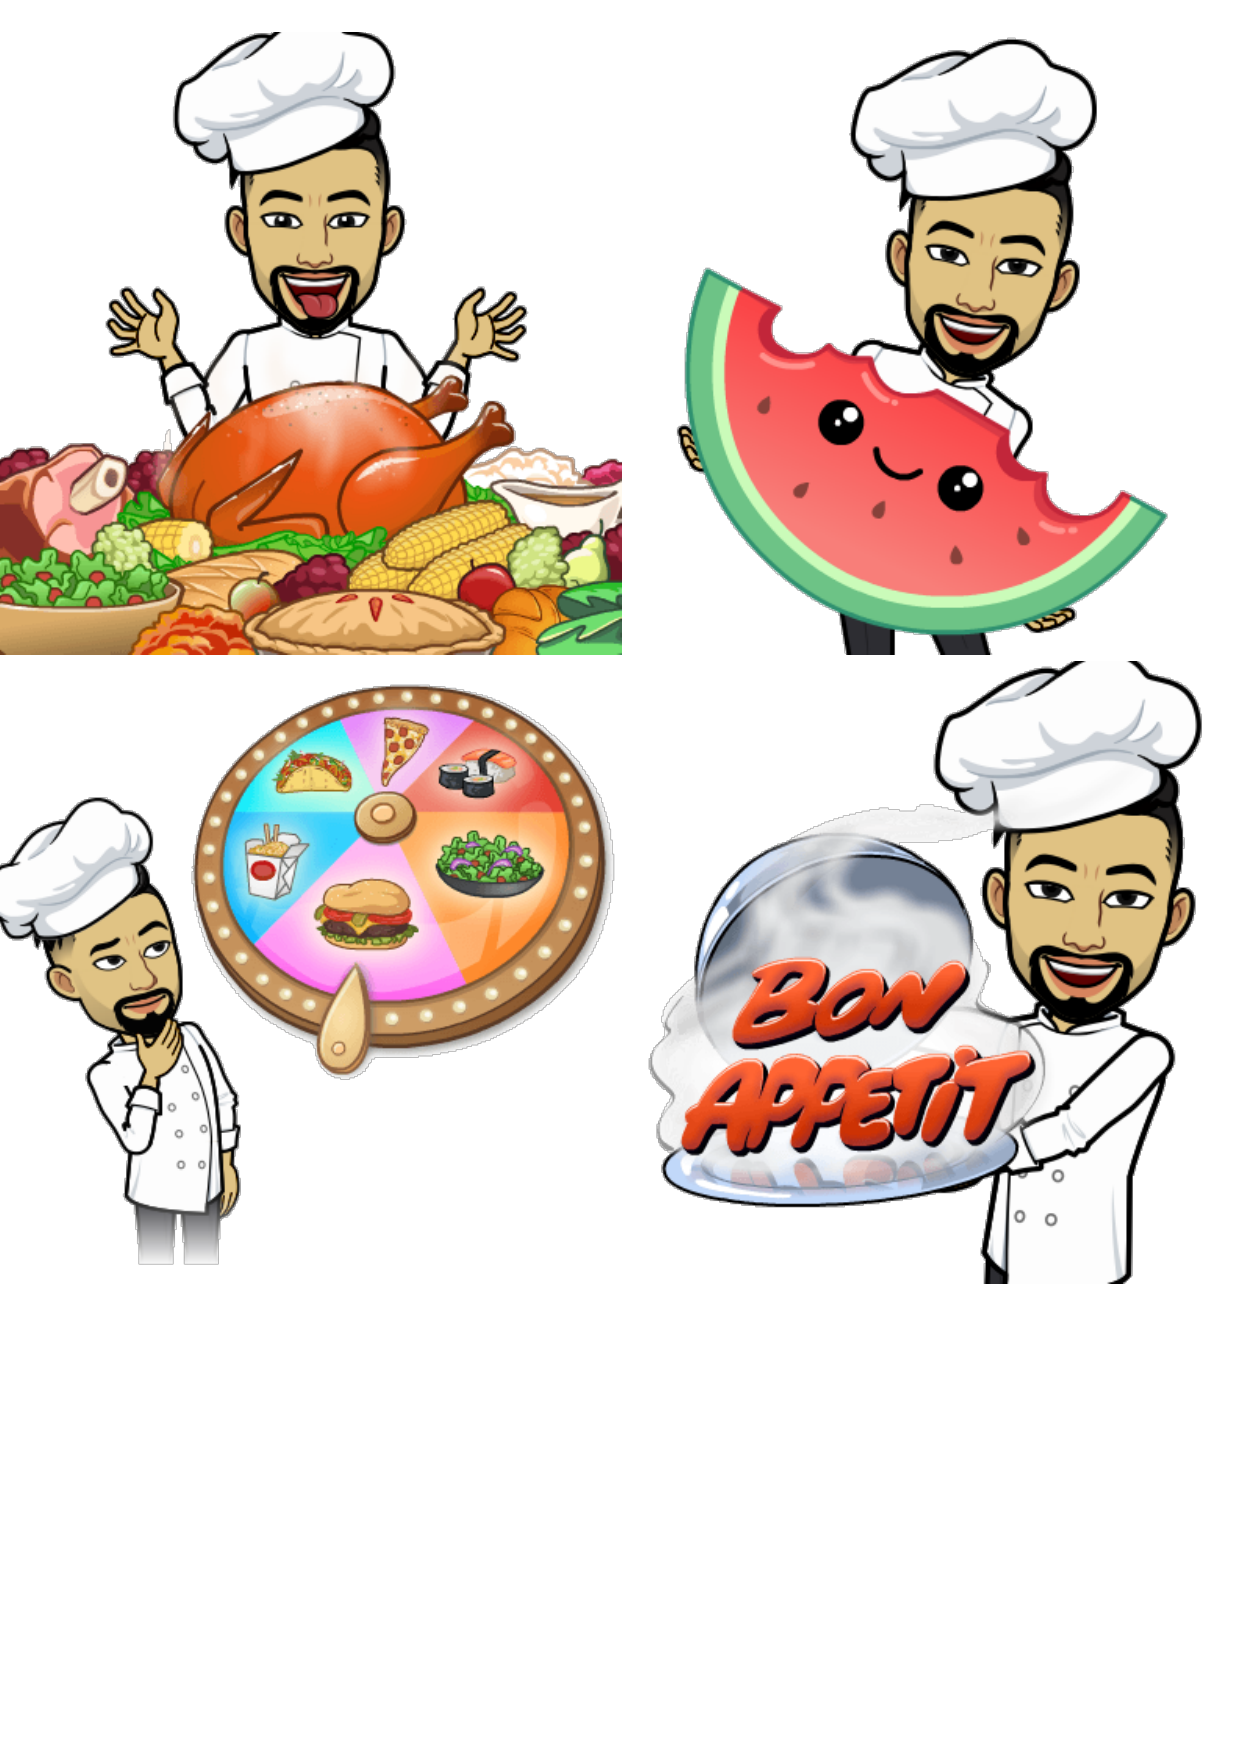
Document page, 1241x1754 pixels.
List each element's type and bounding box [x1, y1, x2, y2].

picture [0, 32, 1241, 1284]
